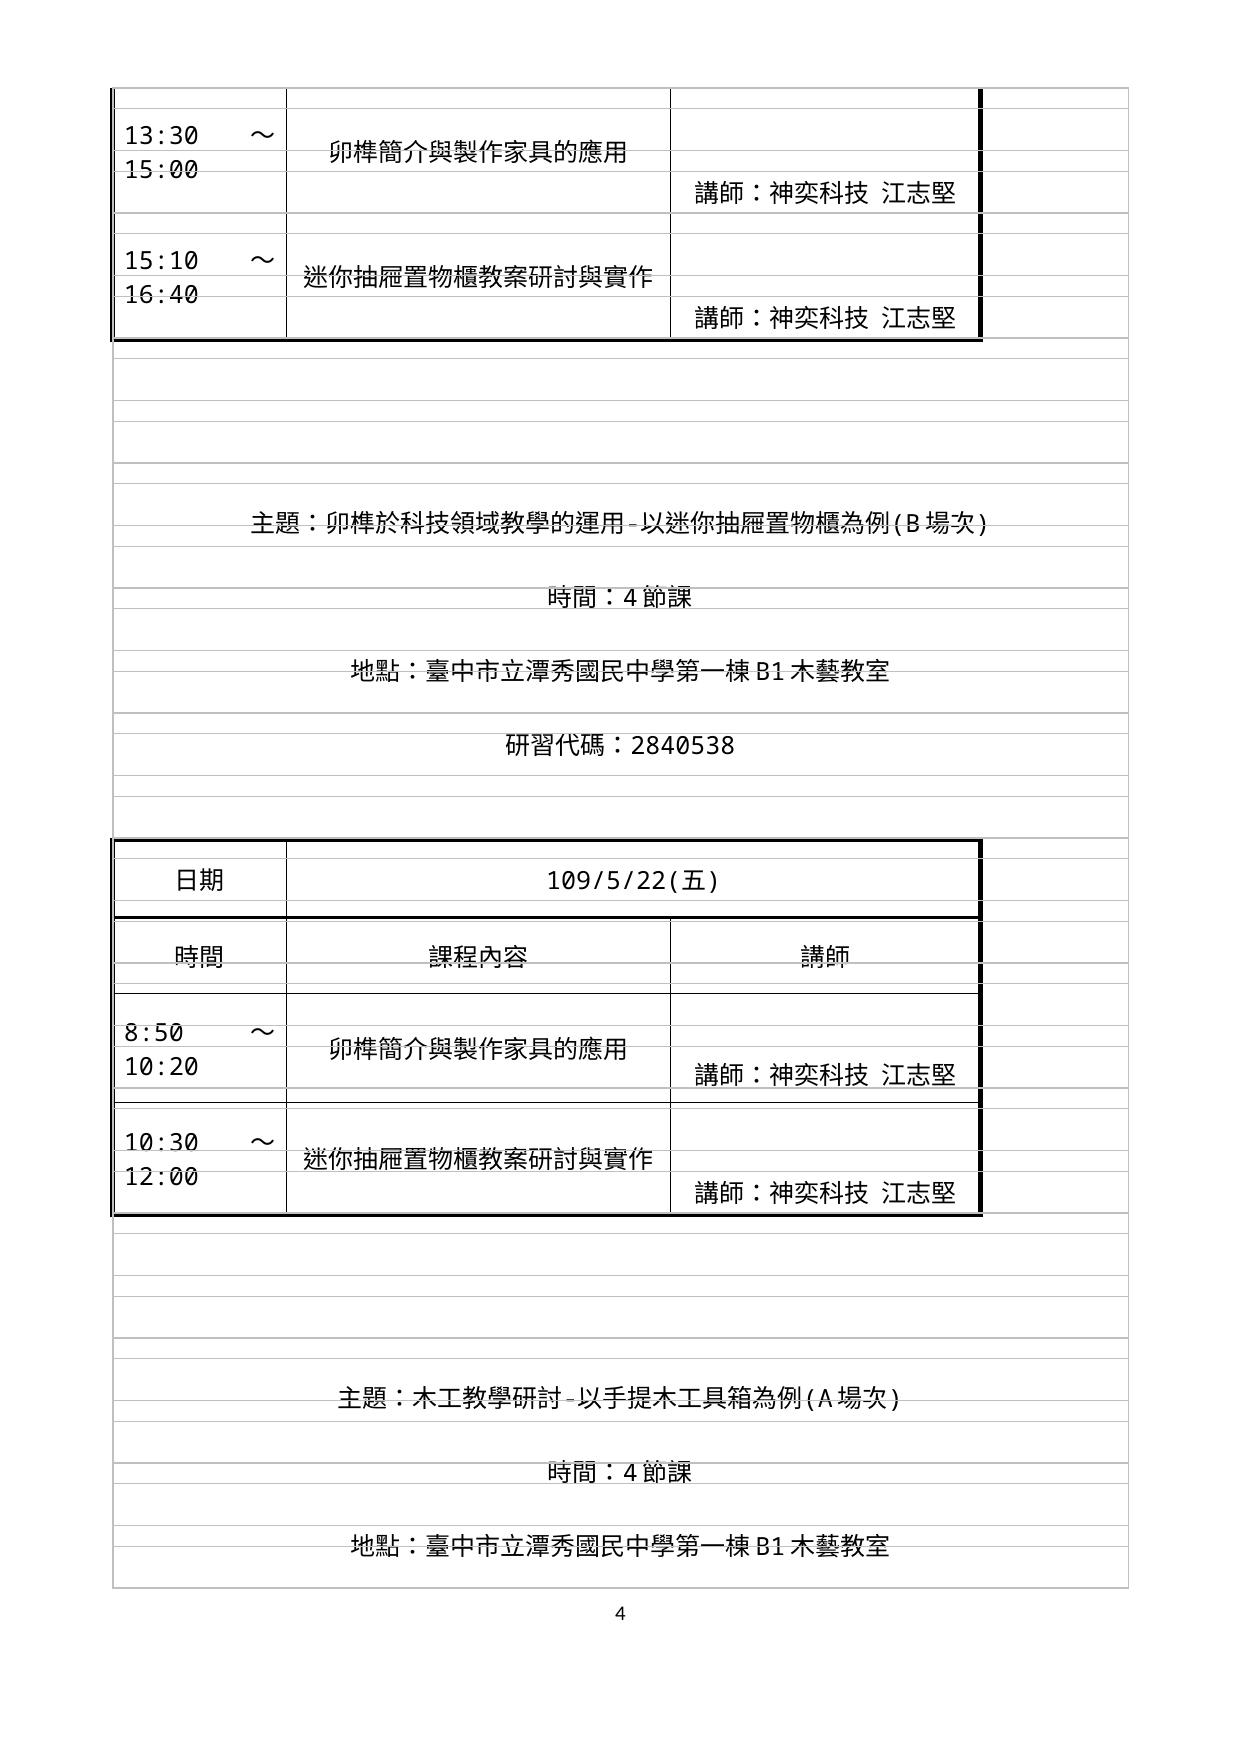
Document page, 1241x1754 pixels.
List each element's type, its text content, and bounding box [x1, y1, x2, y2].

table_header 日期 [115, 859, 286, 900]
text 地點：臺中市立潭秀國民中學第一棟B1木藝教室 [114, 651, 1128, 671]
table_cell 迷你抽屜置物櫃教案研討與實作 [287, 214, 670, 233]
text 研習代碼：2840538 [114, 734, 1128, 761]
text 時間：4節課 [114, 609, 1128, 614]
table_header [115, 901, 286, 916]
table_cell 13:30～15:00 [115, 172, 286, 212]
table_cell 15:10～16:40 [115, 297, 286, 337]
text 時間：4節課 [114, 1453, 1128, 1462]
table_cell 卯榫簡介與製作家具的應用 [287, 172, 670, 212]
table_cell 課程內容 [287, 984, 670, 993]
table_cell 卯榫簡介與製作家具的應用 [287, 1026, 670, 1046]
text 時間：4節課 [576, 589, 593, 608]
text 時間：4節課 [114, 578, 1128, 587]
table_cell 8:50～ [115, 1026, 286, 1046]
table_cell [671, 89, 978, 108]
table_cell 課程內容 [287, 964, 670, 983]
text 時間：4節課 [658, 589, 683, 608]
table_header [287, 842, 978, 858]
table_cell 15:10～16:40 [115, 234, 286, 275]
table_cell 時間 [115, 984, 286, 993]
table_cell 卯榫簡介與製作家具的應用 [287, 151, 670, 171]
table_cell [671, 1026, 978, 1046]
text 地點：臺中市立潭秀國民中學第一棟B1木藝教室 [114, 1526, 1128, 1546]
text 時間：4節課 [565, 1464, 574, 1483]
table_cell [671, 109, 978, 150]
table_cell 時間 [115, 922, 286, 962]
table_cell 講師 [671, 922, 978, 962]
text 時間：4節課 [114, 1484, 1128, 1489]
table_cell 講師 [671, 964, 978, 983]
table_cell 卯榫簡介與製作家具的應用 [287, 89, 670, 108]
text 時間：4節課 [114, 589, 566, 608]
table_cell 迷你抽屜置物櫃教案研討與實作 [287, 276, 670, 296]
table_cell [671, 994, 978, 1025]
table_cell 課程內容 [485, 954, 496, 962]
table_cell [671, 151, 978, 171]
text 主題：木工教學研討-以手提木工具箱為例(A場次) [114, 1379, 1128, 1400]
text 時間：4節課 [685, 589, 1128, 608]
text 時間：4節課 [594, 589, 661, 608]
table_cell 10:30～12:00 [115, 1103, 286, 1108]
table_cell [671, 234, 978, 275]
table_cell 迷你抽屜置物櫃教案研討與實作 [287, 1151, 670, 1171]
table_header 109/5/22(五) [287, 859, 978, 900]
table_cell 迷你抽屜置物櫃教案研討與實作 [287, 297, 670, 337]
table_cell 10:30～12:00 [115, 1172, 286, 1212]
table_cell 講師：神奕科技 江志堅 [671, 297, 978, 337]
table_header [115, 842, 286, 858]
table_cell [671, 214, 978, 233]
table_cell 13:30～15:00 [115, 89, 286, 108]
text 地點：臺中市立潭秀國民中學第一棟B1木藝教室 [114, 672, 1128, 688]
table_cell [287, 1172, 670, 1212]
table_cell 課程內容 [287, 922, 670, 962]
table_cell 13:30～15:00 [115, 109, 286, 150]
table_cell 講師：神奕科技 江志堅 [671, 172, 978, 212]
text 主題：卯榫於科技領域教學的運用-以迷你抽屜置物櫃為例(B場次) [114, 504, 1128, 525]
table_cell 講師 [671, 984, 978, 993]
table_cell [671, 276, 978, 296]
table_cell 15:10～16:40 [115, 276, 286, 296]
table_cell [671, 1103, 978, 1108]
table_cell 講師：神奕科技 江志堅 [671, 1047, 978, 1087]
table_cell 時間 [183, 950, 193, 962]
table_cell 卯榫簡介與製作家具的應用 [287, 109, 670, 150]
table_cell 13:30～15:00 [115, 151, 286, 171]
table_cell 卯榫簡介與製作家具的應用 [287, 1089, 670, 1102]
table_cell 卯榫簡介與製作家具的應用 [287, 1047, 670, 1087]
text 時間：4節課 [565, 589, 574, 608]
table_header [287, 901, 978, 916]
text 地點：臺中市立潭秀國民中學第一棟B1木藝教室 [114, 1547, 1128, 1563]
text 時間：4節課 [114, 1464, 566, 1483]
text 時間：4節課 [685, 1464, 1128, 1483]
table_cell [287, 1109, 670, 1150]
table_cell [671, 1109, 978, 1150]
table_cell 卯榫簡介與製作家具的應用 [287, 994, 670, 1025]
table_cell [671, 1151, 978, 1171]
text 主題：卯榫於科技領域教學的運用-以迷你抽屜置物櫃為例(B場次) [114, 526, 1128, 540]
table_cell [671, 1089, 978, 1102]
table_cell 時間 [115, 964, 286, 983]
text 主題：木工教學研討-以手提木工具箱為例(A場次) [114, 1401, 1128, 1415]
text 時間：4節課 [594, 1464, 661, 1483]
table_cell 迷你抽屜置物櫃教案研討與實作 [287, 234, 670, 275]
text [114, 725, 1128, 733]
table_cell [115, 1089, 286, 1102]
table_cell 10:30～12:00 [115, 1109, 286, 1150]
text 時間：4節課 [658, 1464, 683, 1483]
table_cell 10:20 [115, 1047, 286, 1087]
text 時間：4節課 [576, 1464, 593, 1483]
table_cell 10:30～12:00 [115, 1151, 286, 1171]
table_cell [287, 1103, 670, 1108]
table_cell [115, 994, 286, 1025]
table_cell 15:10～16:40 [115, 214, 286, 233]
table_cell 講師：神奕科技 江志堅 [671, 1172, 978, 1212]
